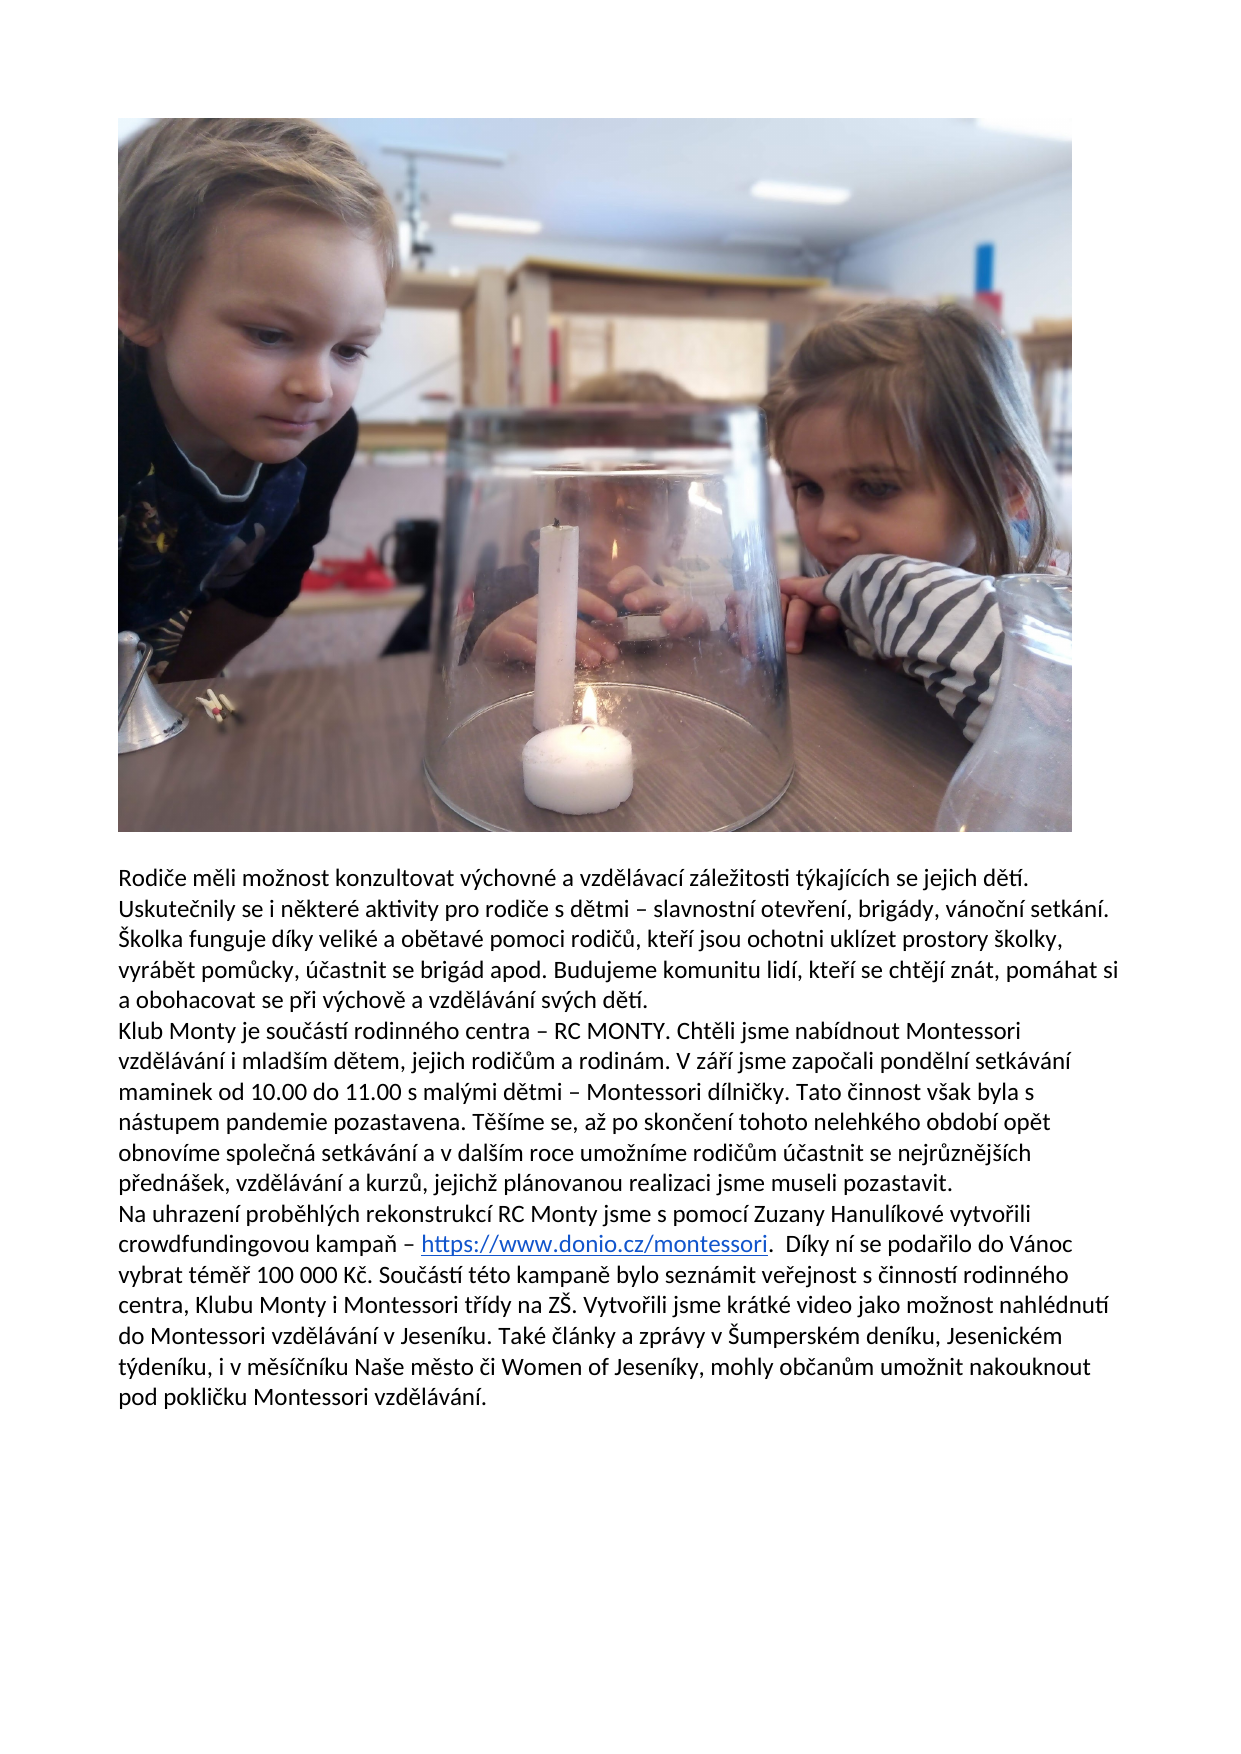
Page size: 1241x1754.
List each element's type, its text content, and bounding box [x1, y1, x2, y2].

text Klub Monty je součástí rodinného centra – RC MONTY. Chtěli jsme nabídnout Montessori vzdělávání i mladším dětem, jejich rodičům a rodinám. V září jsme započali pondělní setkávání maminek od 10.00 do 11.00 s malými dětmi – Montessori dílničky. Tato činnost však byla s nástupem pandemie pozastavena. Těšíme se, až po skončení tohoto nelehkého období opět obnovíme společná setkávání a v dalším roce umožníme rodičům účastnit se nejrůznějších přednášek, vzdělávání a kurzů, jejichž plánovanou realizaci jsme museli pozastavit. [118, 1015, 1122, 1198]
text Školka funguje díky veliké a obětavé pomoci rodičů, kteří jsou ochotni uklízet prostory školky, vyrábět pomůcky, účastnit se brigád apod. Budujeme komunitu lidí, kteří se chtějí znát, pomáhat si a obohacovat se při výchově a vzdělávání svých dětí. [118, 923, 1122, 1015]
text Rodiče měli možnost konzultovat výchovné a vzdělávací záležitosti týkajících se jejich dětí. Uskutečnily se i některé aktivity pro rodiče s dětmi – slavnostní otevření, brigády, vánoční setkání. [118, 862, 1122, 923]
picture [118, 118, 1072, 832]
text Na uhrazení proběhlých rekonstrukcí RC Monty jsme s pomocí Zuzany Hanulíkové vytvořili crowdfundingovou kampaň – https://www.donio.cz/montessori. Díky ní se podařilo do Vánoc vybrat téměř 100 000 Kč. Součástí této kampaně bylo seznámit veřejnost s činností rodinného centra, Klubu Monty i Montessori třídy na ZŠ. Vytvořili jsme krátké video jako možnost nahlédnutí do Montessori vzdělávání v Jeseníku. Také články a zprávy v Šumperském deníku, Jesenickém týdeníku, i v měsíčníku Naše město či Women of Jeseníky, mohly občanům umožnit nakouknout pod pokličku Montessori vzdělávání. [118, 1198, 1122, 1412]
